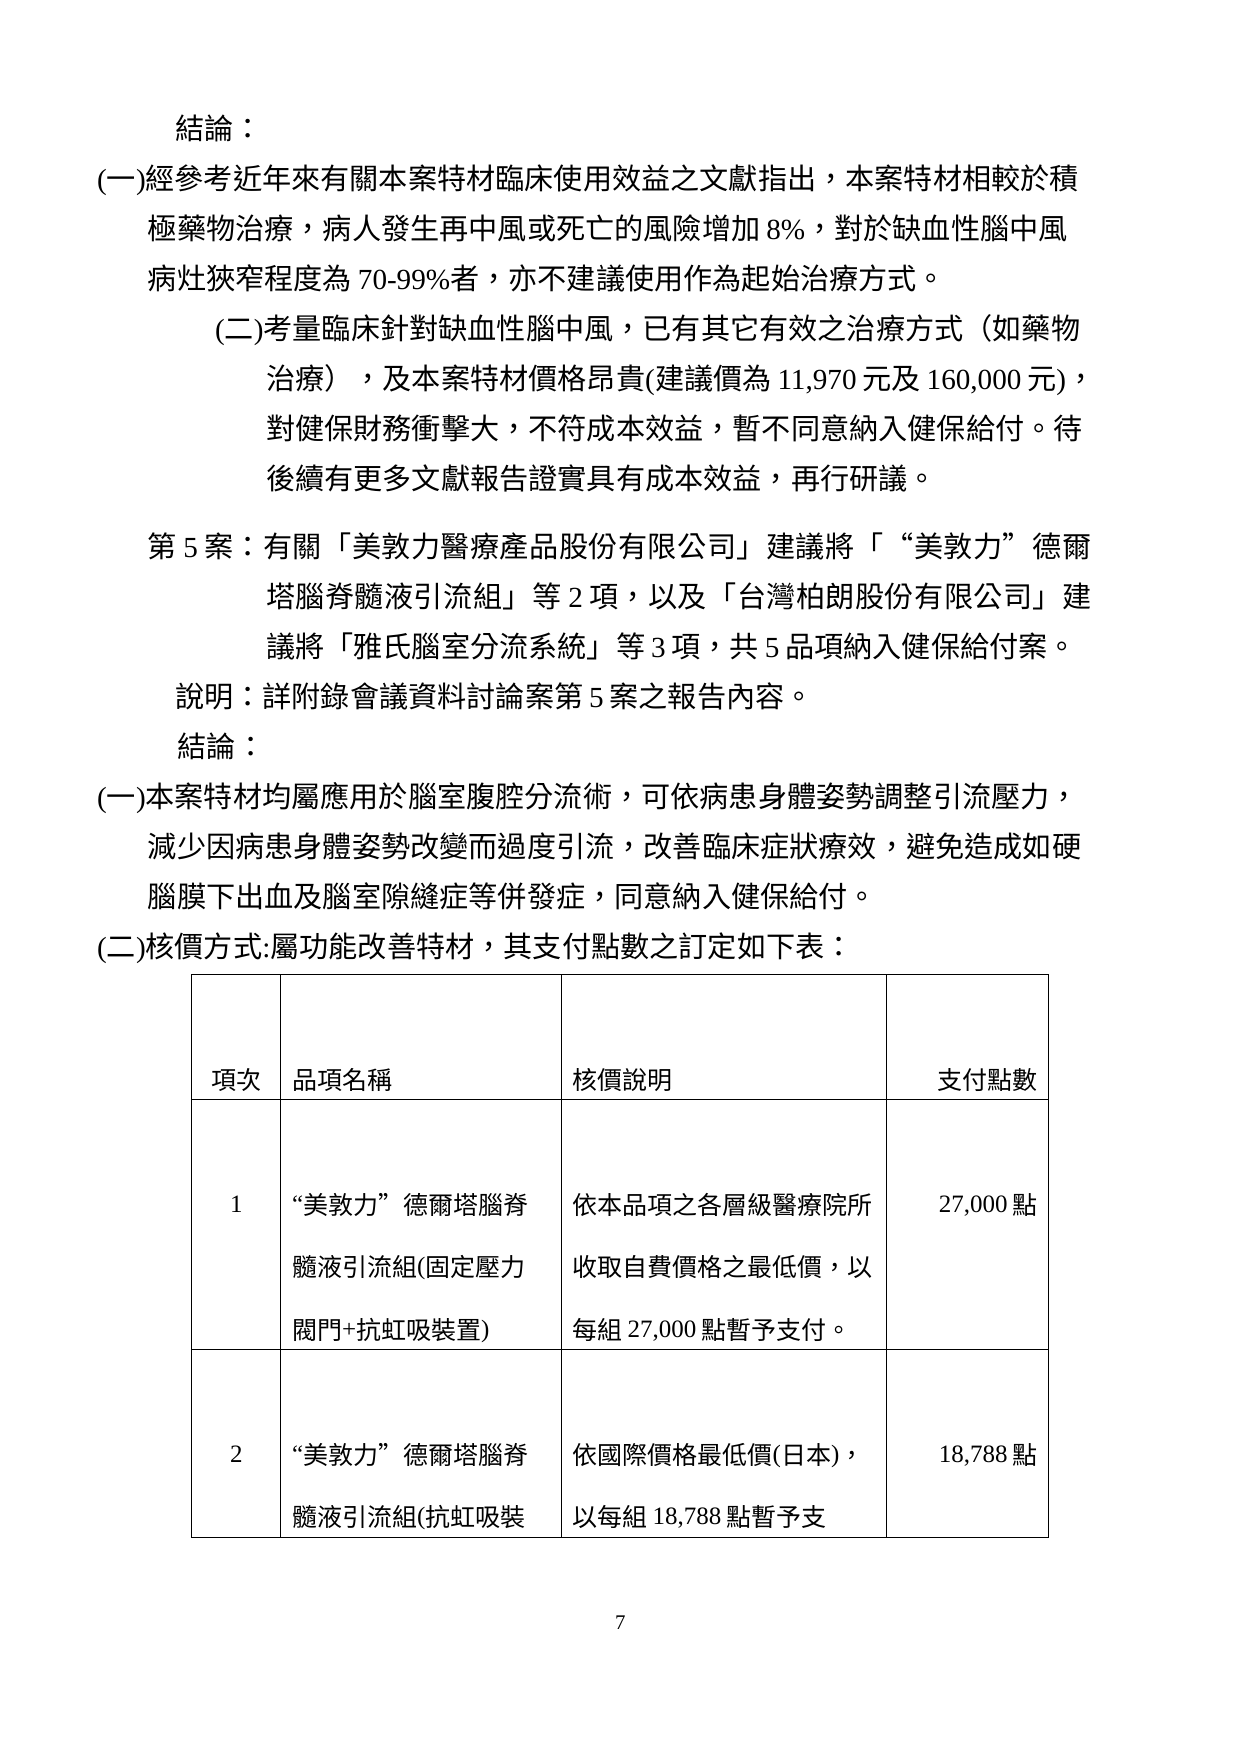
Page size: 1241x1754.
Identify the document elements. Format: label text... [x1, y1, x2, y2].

text 說明：詳附錄會議資料討論案第5案之報告內容。 [175, 668, 1092, 718]
text 結論： [175, 99, 1092, 149]
table_cell 1 [192, 1100, 280, 1349]
text (二)核價方式:屬功能改善特材，其支付點數之訂定如下表： [97, 918, 1092, 968]
table_cell 27,000點 [887, 1100, 1048, 1349]
table_header 品項名稱 [281, 975, 561, 1099]
text 第5案：有關「美敦力醫療產品股份有限公司」建議將「“美敦力”德爾塔腦脊髓液引流組」等2項，以及「台灣柏朗股份有限公司」建議將「雅氏腦室分流系統」等3項，共5品項納入健保給付案。 [148, 518, 1092, 668]
table_cell “美敦力”德爾塔腦脊髓液引流組(抗虹吸裝 [281, 1350, 561, 1537]
table_cell 2 [192, 1350, 280, 1537]
text (一)本案特材均屬應用於腦室腹腔分流術，可依病患身體姿勢調整引流壓力，減少因病患身體姿勢改變而過度引流，改善臨床症狀療效，避免造成如硬腦膜下出血及腦室隙縫症等併發症，同意納入健保給付。 [97, 768, 1092, 918]
table_header 項次 [192, 975, 280, 1099]
table_header 支付點數 [887, 975, 1048, 1099]
table_cell 依國際價格最低價(日本)，以每組18,788點暫予支 [562, 1350, 886, 1537]
table_cell 依本品項之各層級醫療院所收取自費價格之最低價，以每組27,000點暫予支付。 [562, 1100, 886, 1349]
text (二)考量臨床針對缺血性腦中風，已有其它有效之治療方式（如藥物治療），及本案特材價格昂貴(建議價為11,970元及160,000元)，對健保財務衝擊大，不符成本效益，暫不同意納入健保給付。待後續有更多文獻報告證實具有成本效益，再行研議。 [215, 299, 1092, 499]
table_cell 18,788點 [887, 1350, 1048, 1537]
text 結論： [177, 718, 1092, 768]
table_header 核價說明 [562, 975, 886, 1099]
text (一)經參考近年來有關本案特材臨床使用效益之文獻指出，本案特材相較於積極藥物治療，病人發生再中風或死亡的風險增加8%，對於缺血性腦中風病灶狹窄程度為70-99%者，亦不建議使用作為起始治療方式。 [97, 149, 1092, 299]
table_cell “美敦力”德爾塔腦脊髓液引流組(固定壓力閥門+抗虹吸裝置) [281, 1100, 561, 1349]
